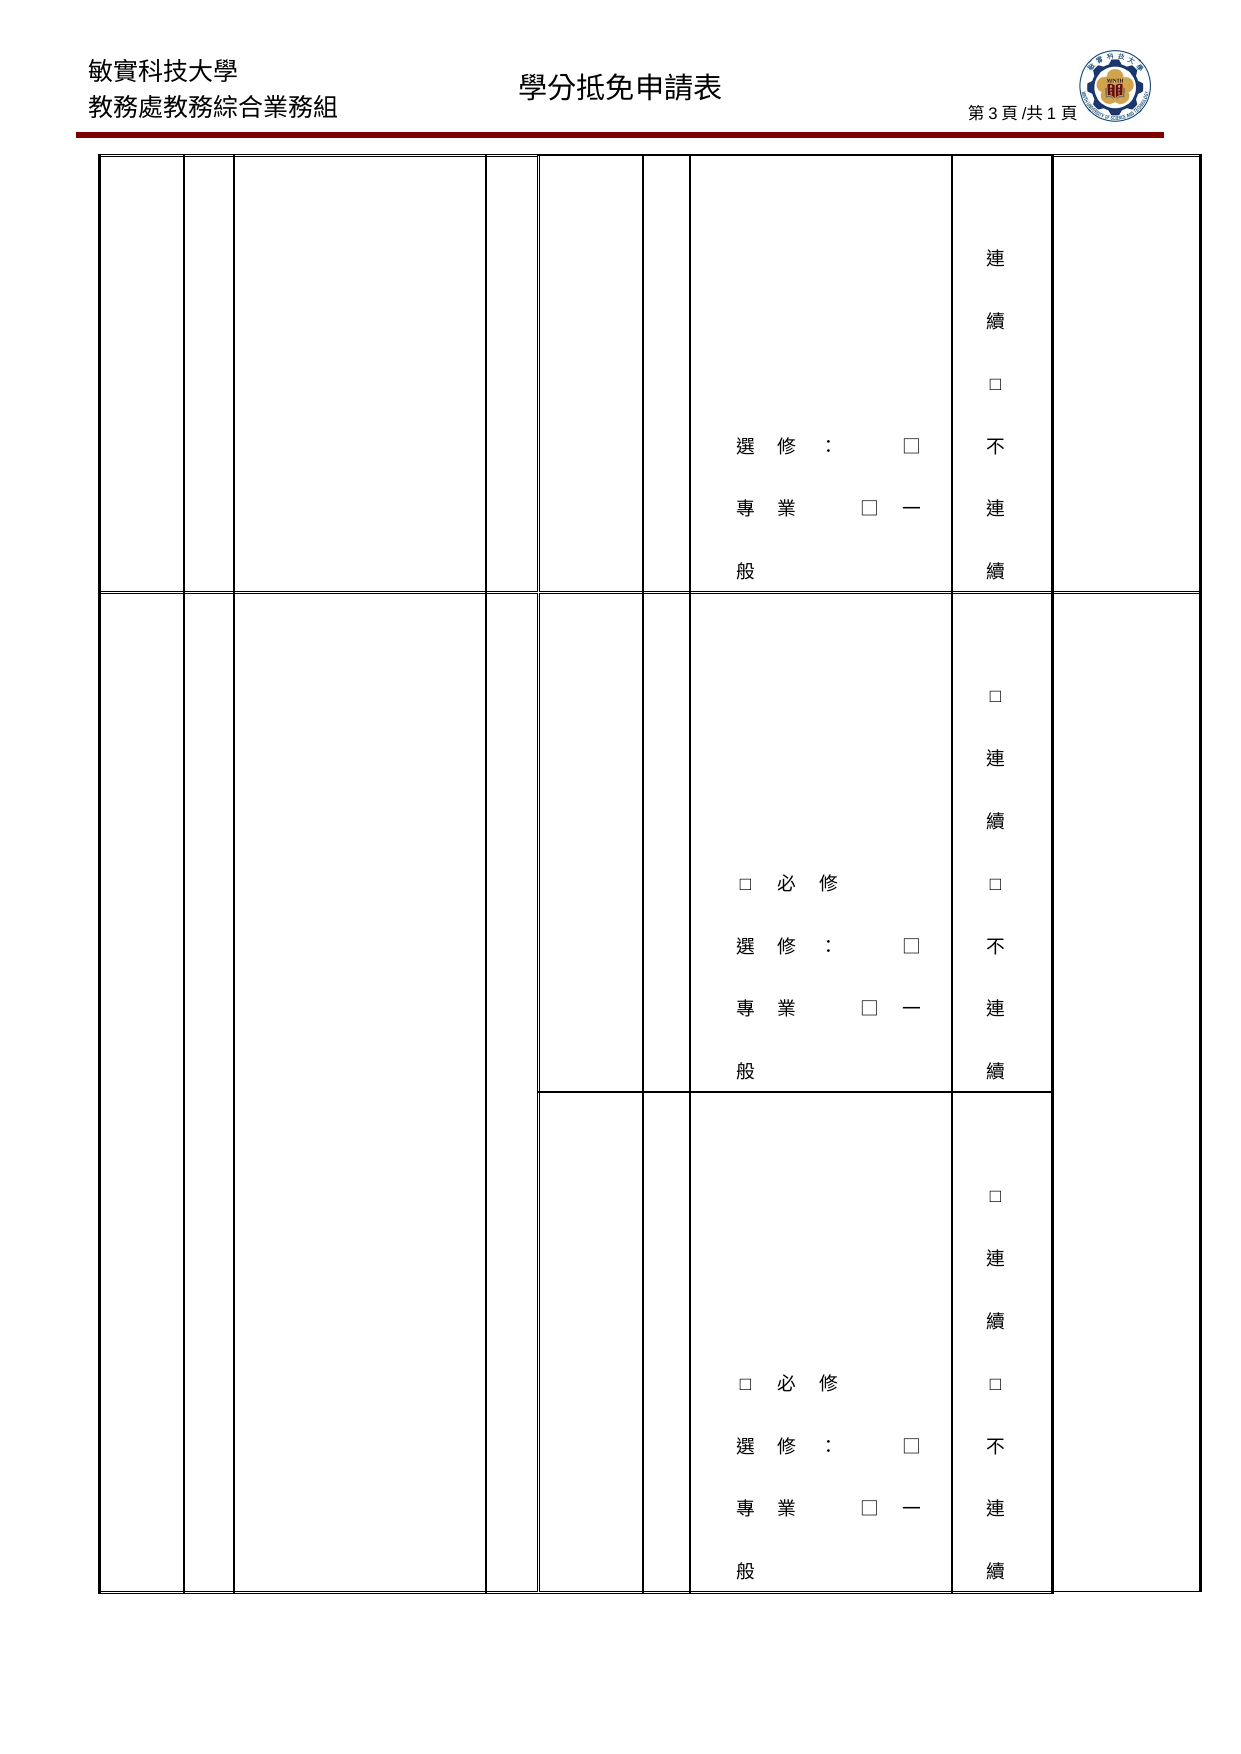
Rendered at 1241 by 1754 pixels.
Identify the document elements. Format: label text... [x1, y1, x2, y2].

table_cell [644, 156, 689, 591]
table_cell □必修 選修： □專業 □一般 [691, 1093, 951, 1591]
table_cell [487, 594, 537, 1591]
table_cell □必修 選修： □專業 □一般 [691, 594, 951, 1091]
table_cell [101, 157, 183, 591]
table_cell [644, 1093, 689, 1591]
table_cell 選修： □專業 □一般 [691, 156, 951, 591]
table_cell [540, 156, 642, 591]
table_cell 連續 □不連續 [953, 156, 1051, 591]
table_cell [235, 157, 485, 591]
table_cell [540, 594, 642, 1091]
table_cell □連續 □不連續 [953, 594, 1051, 1091]
table_cell [1054, 594, 1199, 1591]
table_cell [235, 594, 485, 1591]
table_cell [185, 594, 233, 1591]
table_cell [101, 594, 183, 1591]
table_cell [1054, 157, 1199, 591]
table_cell [185, 157, 233, 591]
table_cell □連續 □不連續 [953, 1093, 1051, 1591]
table_cell [487, 157, 537, 591]
table_cell [540, 1093, 642, 1591]
table_cell [644, 594, 689, 1091]
